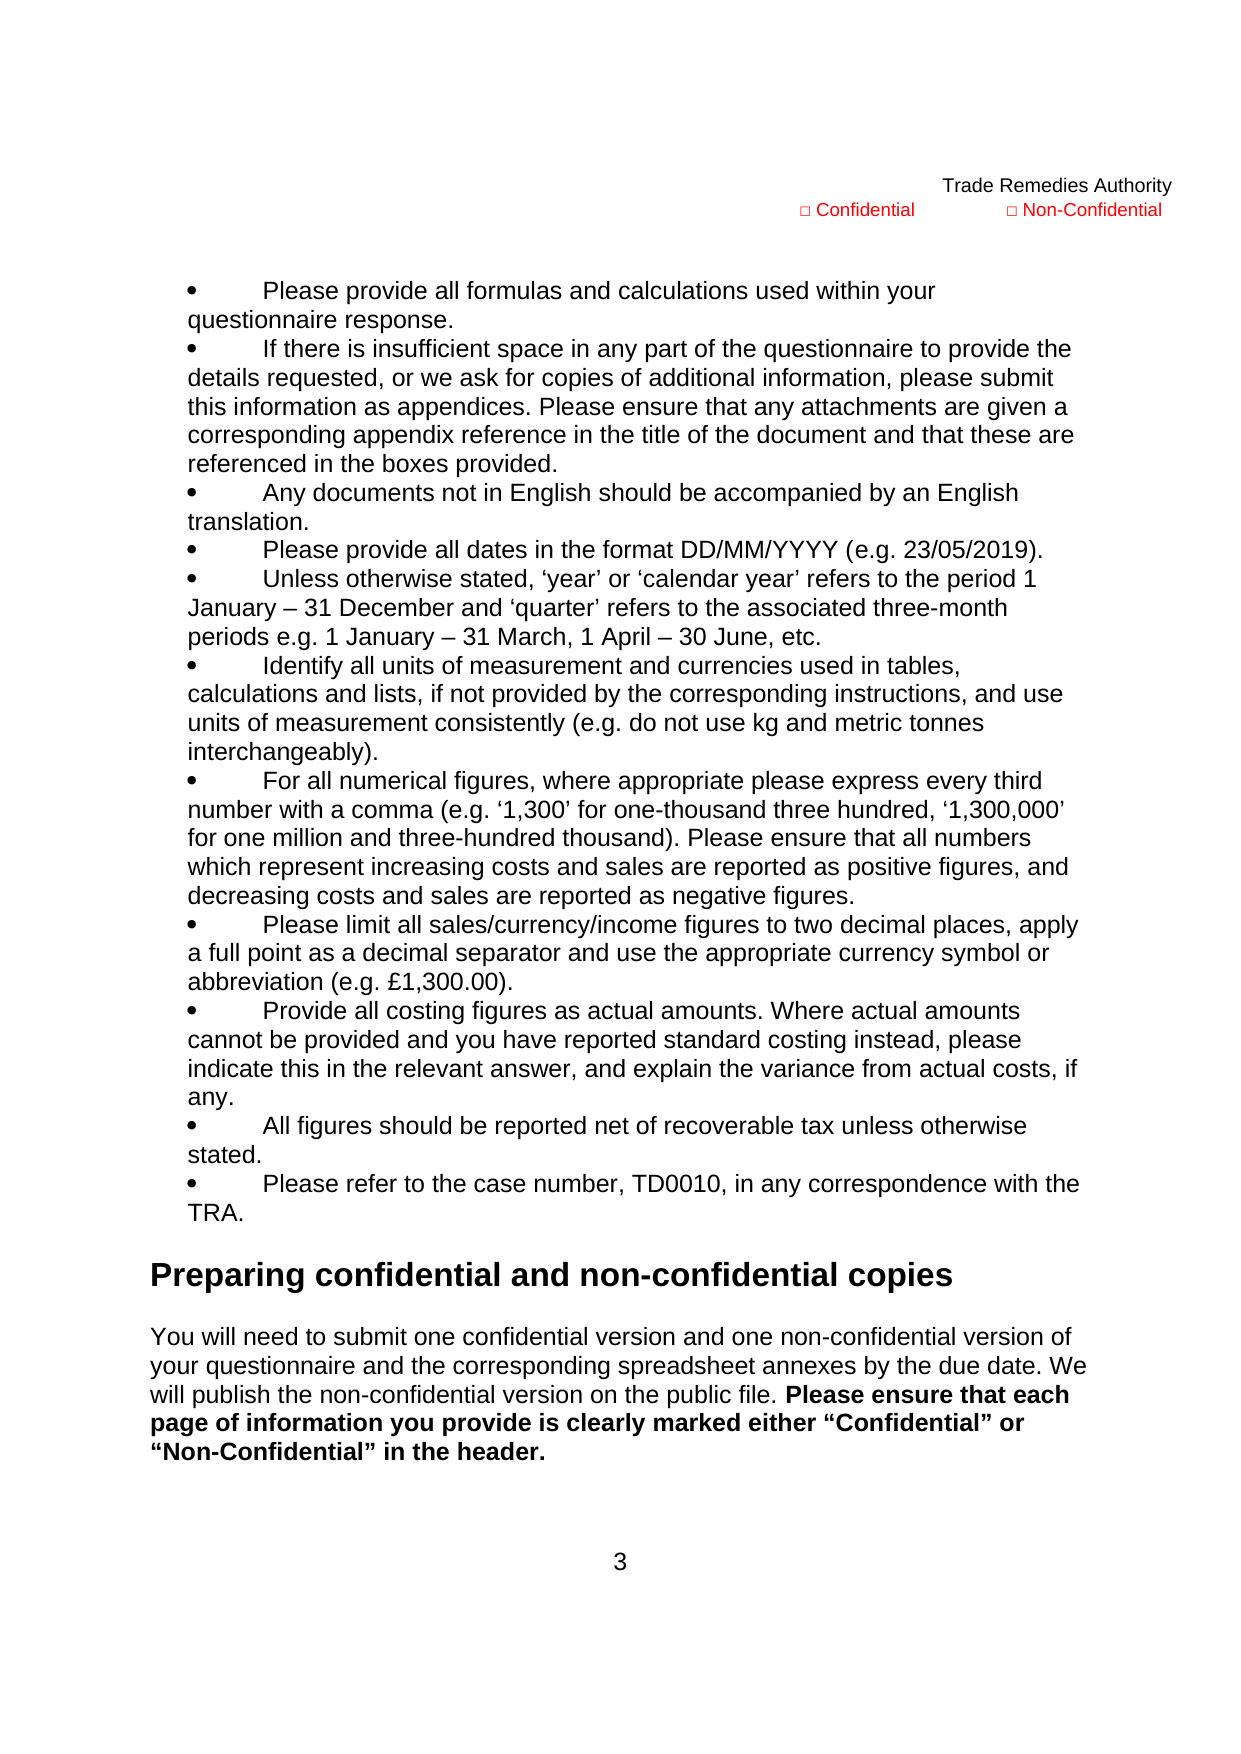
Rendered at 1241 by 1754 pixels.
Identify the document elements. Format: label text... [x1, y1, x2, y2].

list Unless otherwise stated, ‘year’ or ‘calendar year’ refers to the period 1 January – 31 December and ‘quarter’ refers to the associated three-month periods e.g. 1 January – 31 March, 1 April – 30 June, etc. [187, 564, 1090, 651]
list Please refer to the case number, TD0010, in any correspondence with the TRA. [187, 1169, 1090, 1226]
list Provide all costing figures as actual amounts. Where actual amounts cannot be provided and you have reported standard costing instead, please indicate this in the relevant answer, and explain the variance from actual costs, if any. [187, 996, 1090, 1111]
list If there is insufficient space in any part of the questionnaire to provide the details requested, or we ask for copies of additional information, please submit this information as appendices. Please ensure that any attachments are given a corresponding appendix reference in the title of the document and that these are referenced in the boxes provided. [187, 334, 1090, 478]
list Identify all units of measurement and currencies used in tables, calculations and lists, if not provided by the corresponding instructions, and use units of measurement consistently (e.g. do not use kg and metric tonnes interchangeably). [187, 651, 1090, 766]
list Any documents not in English should be accompanied by an English translation. [187, 478, 1090, 535]
text You will need to submit one confidential version and one non-confidential version of your questionnaire and the corresponding spreadsheet annexes by the due date. We will publish the non-confidential version on the public file. Please ensure that each page of information you provide is clearly marked either “Confidential” or “Non-Confidential” in the header. [150, 1322, 1090, 1466]
list Please limit all sales/currency/income figures to two decimal places, apply a full point as a decimal separator and use the appropriate currency symbol or abbreviation (e.g. £1,300.00). [187, 909, 1090, 996]
list Please provide all dates in the format DD/MM/YYYY (e.g. 23/05/2019). [187, 535, 1090, 564]
subtitle Preparing confidential and non-confidential copies [150, 1255, 1090, 1293]
list All figures should be reported net of recoverable tax unless otherwise stated. [187, 1111, 1090, 1169]
list Please provide all formulas and calculations used within your questionnaire response. [187, 276, 1090, 334]
list For all numerical figures, where appropriate please express every third number with a comma (e.g. ‘1,300’ for one-thousand three hundred, ‘1,300,000’ for one million and three-hundred thousand). Please ensure that all numbers which represent increasing costs and sales are reported as positive figures, and decreasing costs and sales are reported as negative figures. [187, 766, 1090, 909]
